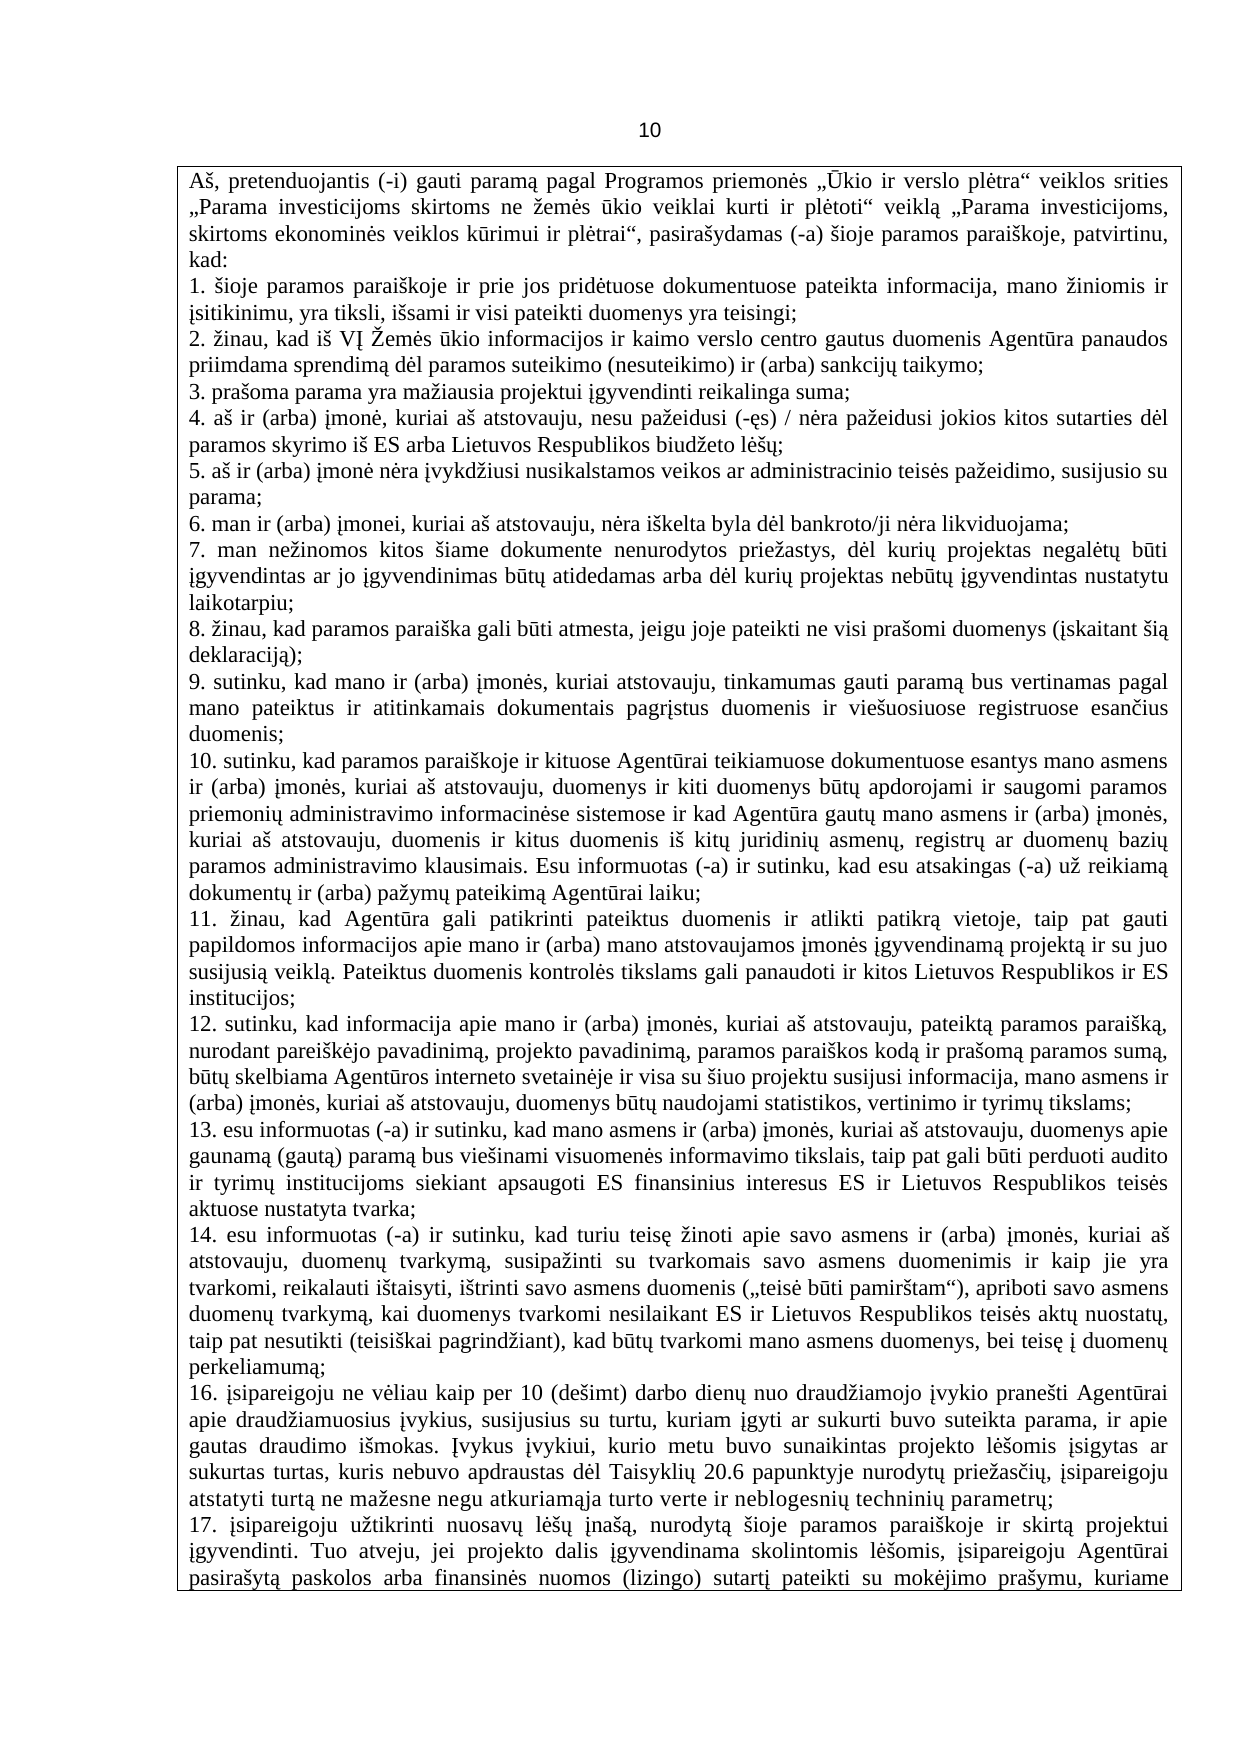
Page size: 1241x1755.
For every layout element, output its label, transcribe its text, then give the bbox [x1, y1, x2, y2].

table_header Aš, pretenduojantis (-i) gauti paramą pagal Programos priemonės „Ūkio ir verslo plėtra“ veiklos srities „Parama investicijoms skirtoms ne žemės ūkio veiklai kurti ir plėtoti“ veiklą „Parama investicijoms, skirtoms ekonominės veiklos kūrimui ir plėtrai“, pasirašydamas (-a) šioje paramos paraiškoje, patvirtinu, kad: 1. šioje paramos paraiškoje ir prie jos pridėtuose dokumentuose pateikta informacija, mano žiniomis ir įsitikinimu, yra tiksli, išsami ir visi pateikti duomenys yra teisingi; 2. žinau, kad iš VĮ Žemės ūkio informacijos ir kaimo verslo centro gautus duomenis Agentūra panaudos priimdama sprendimą dėl paramos suteikimo (nesuteikimo) ir (arba) sankcijų taikymo; 3. prašoma parama yra mažiausia projektui įgyvendinti reikalinga suma; 4. aš ir (arba) įmonė, kuriai aš atstovauju, nesu pažeidusi (-ęs) / nėra pažeidusi jokios kitos sutarties dėl paramos skyrimo iš ES arba Lietuvos Respublikos biudžeto lėšų; 5. aš ir (arba) įmonė nėra įvykdžiusi nusikalstamos veikos ar administracinio teisės pažeidimo, susijusio su parama; 6. man ir (arba) įmonei, kuriai aš atstovauju, nėra iškelta byla dėl bankroto/ji nėra likviduojama; 7. man nežinomos kitos šiame dokumente nenurodytos priežastys, dėl kurių projektas negalėtų būti įgyvendintas ar jo įgyvendinimas būtų atidedamas arba dėl kurių projektas nebūtų įgyvendintas nustatytu laikotarpiu; 8. žinau, kad paramos paraiška gali būti atmesta, jeigu joje pateikti ne visi prašomi duomenys (įskaitant šią deklaraciją); 9. sutinku, kad mano ir (arba) įmonės, kuriai atstovauju, tinkamumas gauti paramą bus vertinamas pagal mano pateiktus ir atitinkamais dokumentais pagrįstus duomenis ir viešuosiuose registruose esančius duomenis; 10. sutinku, kad paramos paraiškoje ir kituose Agentūrai teikiamuose dokumentuose esantys mano asmens ir (arba) įmonės, kuriai aš atstovauju, duomenys ir kiti duomenys būtų apdorojami ir saugomi paramos priemonių administravimo informacinėse sistemose ir kad Agentūra gautų mano asmens ir (arba) įmonės, kuriai aš atstovauju, duomenis ir kitus duomenis iš kitų juridinių asmenų, registrų ar duomenų bazių paramos administravimo klausimais. Esu informuotas (-a) ir sutinku, kad esu atsakingas (-a) už reikiamą dokumentų ir (arba) pažymų pateikimą Agentūrai laiku; 11. žinau, kad Agentūra gali patikrinti pateiktus duomenis ir atlikti patikrą vietoje, taip pat gauti papildomos informacijos apie mano ir (arba) mano atstovaujamos įmonės įgyvendinamą projektą ir su juo susijusią veiklą. Pateiktus duomenis kontrolės tikslams gali panaudoti ir kitos Lietuvos Respublikos ir ES institucijos; 12. sutinku, kad informacija apie mano ir (arba) įmonės, kuriai aš atstovauju, pateiktą paramos paraišką, nurodant pareiškėjo pavadinimą, projekto pavadinimą, paramos paraiškos kodą ir prašomą paramos sumą, būtų skelbiama Agentūros interneto svetainėje ir visa su šiuo projektu susijusi informacija, mano asmens ir (arba) įmonės, kuriai aš atstovauju, duomenys būtų naudojami statistikos, vertinimo ir tyrimų tikslams; 13. esu informuotas (-a) ir sutinku, kad mano asmens ir (arba) įmonės, kuriai aš atstovauju, duomenys apie gaunamą (gautą) paramą bus viešinami visuomenės informavimo tikslais, taip pat gali būti perduoti audito ir tyrimų institucijoms siekiant apsaugoti ES finansinius interesus ES ir Lietuvos Respublikos teisės aktuose nustatyta tvarka; 14. esu informuotas (-a) ir sutinku, kad turiu teisę žinoti apie savo asmens ir (arba) įmonės, kuriai aš atstovauju, duomenų tvarkymą, susipažinti su tvarkomais savo asmens duomenimis ir kaip jie yra tvarkomi, reikalauti ištaisyti, ištrinti savo asmens duomenis („teisė būti pamirštam“), apriboti savo asmens duomenų tvarkymą, kai duomenys tvarkomi nesilaikant ES ir Lietuvos Respublikos teisės aktų nuostatų, taip pat nesutikti (teisiškai pagrindžiant), kad būtų tvarkomi mano asmens duomenys, bei teisę į duomenų perkeliamumą; 16. įsipareigoju ne vėliau kaip per 10 (dešimt) darbo dienų nuo draudžiamojo įvykio pranešti Agentūrai apie draudžiamuosius įvykius, susijusius su turtu, kuriam įgyti ar sukurti buvo suteikta parama, ir apie gautas draudimo išmokas. Įvykus įvykiui, kurio metu buvo sunaikintas projekto lėšomis įsigytas ar sukurtas turtas, kuris nebuvo apdraustas dėl Taisyklių 20.6 papunktyje nurodytų priežasčių, įsipareigoju atstatyti turtą ne mažesne negu atkuriamąja turto verte ir neblogesnių techninių parametrų; 17. įsipareigoju užtikrinti nuosavų lėšų įnašą, nurodytą šioje paramos paraiškoje ir skirtą projektui įgyvendinti. Tuo atveju, jei projekto dalis įgyvendinama skolintomis lėšomis, įsipareigoju Agentūrai pasirašytą paskolos arba finansinės nuomos (lizingo) sutartį pateikti su mokėjimo prašymu, kuriame [178, 167, 1181, 1590]
